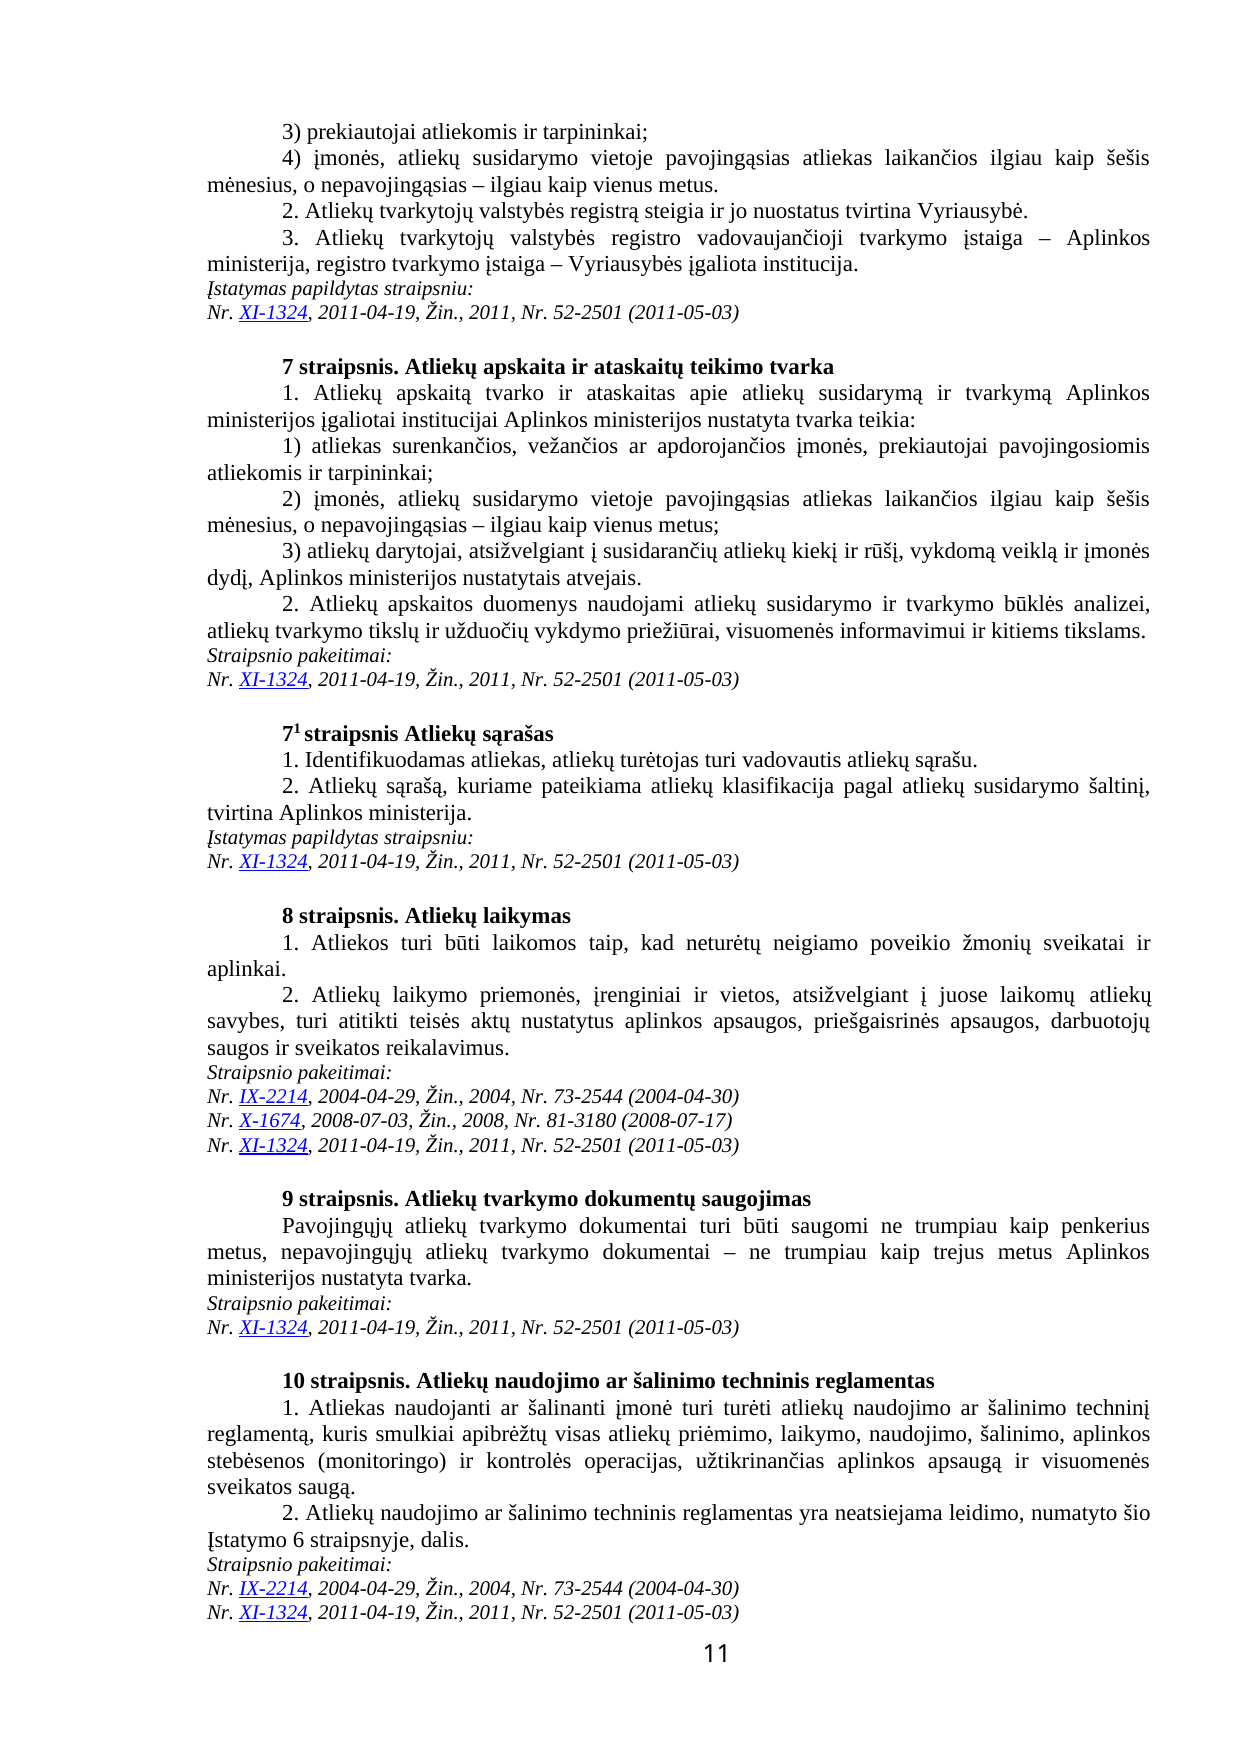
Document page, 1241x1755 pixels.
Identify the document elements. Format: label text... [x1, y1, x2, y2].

text Nr. IX-2214, 2004-04-29, Žin., 2004, Nr. 73-2544 (2004-04-30) [207, 1084, 1152, 1108]
text 2. Atliekų sąrašą, kuriame pateikiama atliekų klasifikacija pagal atliekų susidarymo šaltinį, tvirtina Aplinkos ministerija. [207, 773, 1152, 825]
text Straipsnio pakeitimai: [207, 1552, 1152, 1576]
text 1. Atliekų apskaitą tvarko ir ataskaitas apie atliekų susidarymą ir tvarkymą Aplinkos ministerijos įgaliotai institucijai Aplinkos ministerijos nustatyta tvarka teikia: [207, 379, 1152, 432]
text 2. Atliekų laikymo priemonės, įrenginiai ir vietos, atsižvelgiant į juose laikomų atliekų savybes, turi atitikti teisės aktų nustatytus aplinkos apsaugos, priešgaisrinės apsaugos, darbuotojų saugos ir sveikatos reikalavimus. [207, 981, 1152, 1060]
text Pavojingųjų atliekų tvarkymo dokumentai turi būti saugomi ne trumpiau kaip penkerius metus, nepavojingųjų atliekų tvarkymo dokumentai – ne trumpiau kaip trejus metus Aplinkos ministerijos nustatyta tvarka. [207, 1212, 1152, 1291]
text 3. Atliekų tvarkytojų valstybės registro vadovaujančioji tvarkymo įstaiga – Aplinkos ministerija, registro tvarkymo įstaiga – Vyriausybės įgaliota institucija. [207, 223, 1152, 276]
text Nr. XI-1324, 2011-04-19, Žin., 2011, Nr. 52-2501 (2011-05-03) [207, 667, 1152, 691]
text Įstatymas papildytas straipsniu: [207, 276, 1152, 300]
text Nr. XI-1324, 2011-04-19, Žin., 2011, Nr. 52-2501 (2011-05-03) [207, 1132, 1152, 1157]
text 7 straipsnis. Atliekų apskaita ir ataskaitų teikimo tvarka [207, 353, 1152, 379]
text 8 straipsnis. Atliekų laikymas [207, 902, 1152, 928]
text 9 straipsnis. Atliekų tvarkymo dokumentų saugojimas [207, 1185, 1152, 1212]
text Straipsnio pakeitimai: [207, 643, 1152, 667]
text 4) įmonės, atliekų susidarymo vietoje pavojingąsias atliekas laikančios ilgiau kaip šešis mėnesius, o nepavojingąsias – ilgiau kaip vienus metus. [207, 144, 1152, 197]
text 2. Atliekų naudojimo ar šalinimo techninis reglamentas yra neatsiejama leidimo, numatyto šio Įstatymo 6 straipsnyje, dalis. [207, 1499, 1152, 1552]
text 2) įmonės, atliekų susidarymo vietoje pavojingąsias atliekas laikančios ilgiau kaip šešis mėnesius, o nepavojingąsias – ilgiau kaip vienus metus; [207, 485, 1152, 538]
text Nr. IX-2214, 2004-04-29, Žin., 2004, Nr. 73-2544 (2004-04-30) [207, 1576, 1152, 1600]
text 3) atliekų darytojai, atsižvelgiant į susidarančių atliekų kiekį ir rūšį, vykdomą veiklą ir įmonės dydį, Aplinkos ministerijos nustatytais atvejais. [207, 538, 1152, 590]
text Nr. XI-1324, 2011-04-19, Žin., 2011, Nr. 52-2501 (2011-05-03) [207, 300, 1152, 324]
text 71 straipsnis Atliekų sąrašas [207, 720, 1152, 746]
text Nr. XI-1324, 2011-04-19, Žin., 2011, Nr. 52-2501 (2011-05-03) [207, 1315, 1152, 1339]
text Nr. X-1674, 2008-07-03, Žin., 2008, Nr. 81-3180 (2008-07-17) [207, 1108, 1152, 1132]
text 1. Atliekas naudojanti ar šalinanti įmonė turi turėti atliekų naudojimo ar šalinimo techninį reglamentą, kuris smulkiai apibrėžtų visas atliekų priėmimo, laikymo, naudojimo, šalinimo, aplinkos stebėsenos (monitoringo) ir kontrolės operacijas, užtikrinančias aplinkos apsaugą ir visuomenės sveikatos saugą. [207, 1394, 1152, 1499]
text 1. Identifikuodamas atliekas, atliekų turėtojas turi vadovautis atliekų sąrašu. [207, 746, 1152, 773]
text 1. Atliekos turi būti laikomos taip, kad neturėtų neigiamo poveikio žmonių sveikatai ir aplinkai. [207, 928, 1152, 981]
text 2. Atliekų tvarkytojų valstybės registrą steigia ir jo nuostatus tvirtina Vyriausybė. [207, 197, 1152, 223]
text Straipsnio pakeitimai: [207, 1291, 1152, 1315]
text 3) prekiautojai atliekomis ir tarpininkai; [207, 118, 1152, 144]
text 2. Atliekų apskaitos duomenys naudojami atliekų susidarymo ir tvarkymo būklės analizei, atliekų tvarkymo tikslų ir užduočių vykdymo priežiūrai, visuomenės informavimui ir kitiems tikslams. [207, 590, 1152, 643]
text Straipsnio pakeitimai: [207, 1060, 1152, 1084]
text 1) atliekas surenkančios, vežančios ar apdorojančios įmonės, prekiautojai pavojingosiomis atliekomis ir tarpininkai; [207, 432, 1152, 485]
text Įstatymas papildytas straipsniu: [207, 825, 1152, 849]
text Nr. XI-1324, 2011-04-19, Žin., 2011, Nr. 52-2501 (2011-05-03) [207, 849, 1152, 873]
text 10 straipsnis. Atliekų naudojimo ar šalinimo techninis reglamentas [207, 1368, 1152, 1394]
text Nr. XI-1324, 2011-04-19, Žin., 2011, Nr. 52-2501 (2011-05-03) [207, 1600, 1152, 1624]
